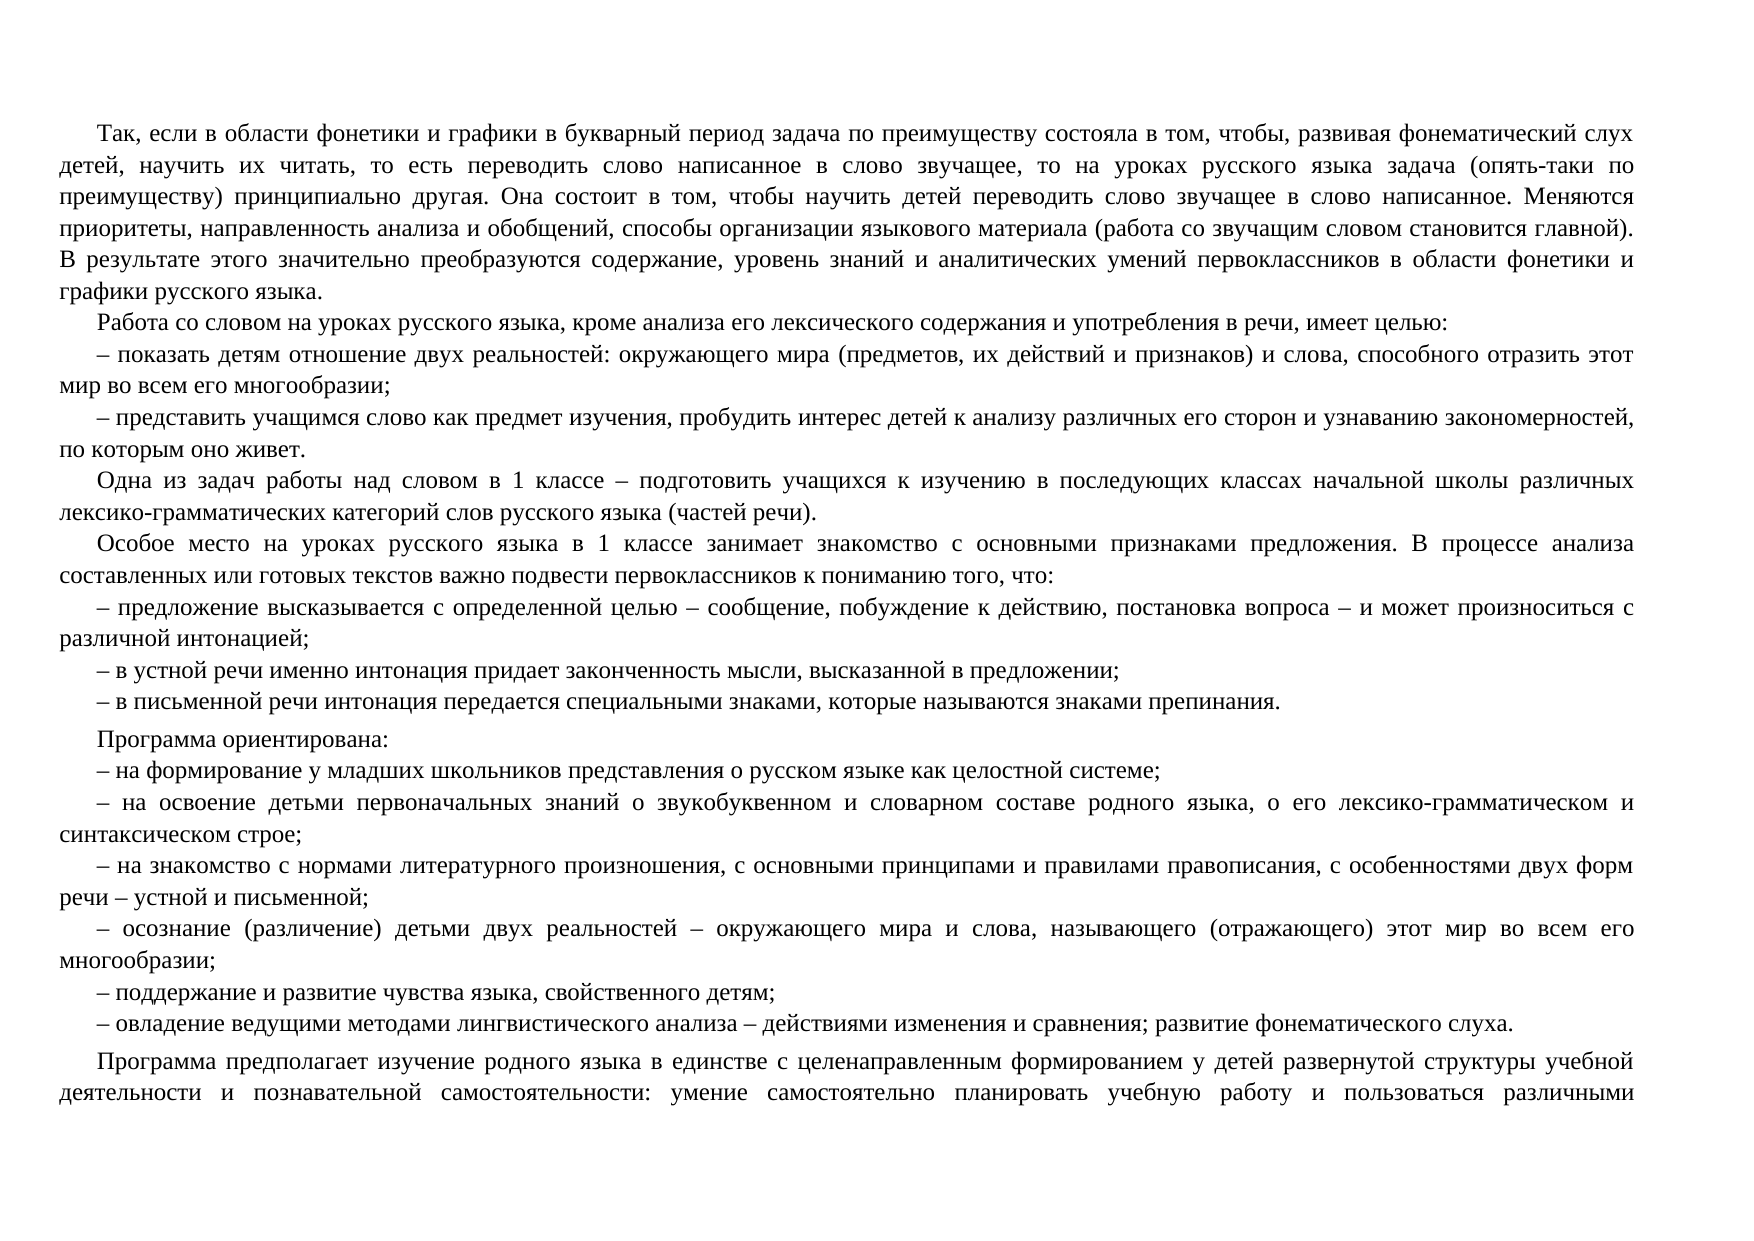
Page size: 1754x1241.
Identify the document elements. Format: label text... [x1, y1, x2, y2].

text Работа со словом на уроках русского языка, кроме анализа его лексического содержания и употребления в речи, имеет целью: [59, 307, 1636, 336]
text Программа ориентирована: [59, 724, 1636, 753]
text Одна из задач работы над словом в 1 классе – подготовить учащихся к изучению в последующих классах начальной школы различных лексико-грамматических категорий слов русского языка (частей речи). [59, 465, 1636, 526]
text – на формирование у младших школьников представления о русском языке как целостной системе; [59, 756, 1636, 784]
text – овладение ведущими методами лингвистического анализа – действиями изменения и сравнения; развитие фонематического слуха. [59, 1008, 1636, 1037]
text – поддержание и развитие чувства языка, свойственного детям; [59, 977, 1636, 1005]
text Так, если в области фонетики и графики в букварный период задача по преимуществу состояла в том, чтобы, развивая фонематический слух детей, научить их читать, то есть переводить слово написанное в слово звучащее, то на уроках русского языка задача (опять-таки по преимуществу) принципиально другая. Она состоит в том, чтобы научить детей переводить слово звучащее в слово написанное. Меняются приоритеты, направленность анализа и обобщений, способы организации языкового материала (работа со звучащим словом становится главной). В результате этого значительно преобразуются содержание, уровень знаний и аналитических умений первоклассников в области фонетики и графики русского языка. [59, 118, 1636, 305]
text – предложение высказывается с определенной целью – сообщение, побуждение к действию, постановка вопроса – и может произноситься с различной интонацией; [59, 592, 1636, 652]
text – представить учащимся слово как предмет изучения, пробудить интерес детей к анализу различных его сторон и узнаванию закономерностей, по которым оно живет. [59, 402, 1636, 462]
text – показать детям отношение двух реальностей: окружающего мира (предметов, их действий и признаков) и слова, способного отразить этот мир во всем его многообразии; [59, 339, 1636, 399]
text – в письменной речи интонация передается специальными знаками, которые называются знаками препинания. [59, 686, 1636, 715]
text – на освоение детьми первоначальных знаний о звукобуквенном и словарном составе родного языка, о его лексико-грамматическом и синтаксическом строе; [59, 787, 1636, 847]
text Особое место на уроках русского языка в 1 классе занимает знакомство с основными признаками предложения. В процессе анализа составленных или готовых текстов важно подвести первоклассников к пониманию того, что: [59, 528, 1636, 589]
text – осознание (различение) детьми двух реальностей – окружающего мира и слова, называющего (отражающего) этот мир во всем его многообразии; [59, 913, 1636, 974]
text Программа предполагает изучение родного языка в единстве с целенаправленным формированием у детей развернутой структуры учебной деятельности и познавательной самостоятельности: умение самостоятельно планировать учебную работу и пользоваться различными [59, 1046, 1636, 1106]
text – на знакомство с нормами литературного произношения, с основными принципами и правилами правописания, с особенностями двух форм речи – устной и письменной; [59, 850, 1636, 911]
text – в устной речи именно интонация придает законченность мысли, высказанной в предложении; [59, 655, 1636, 683]
